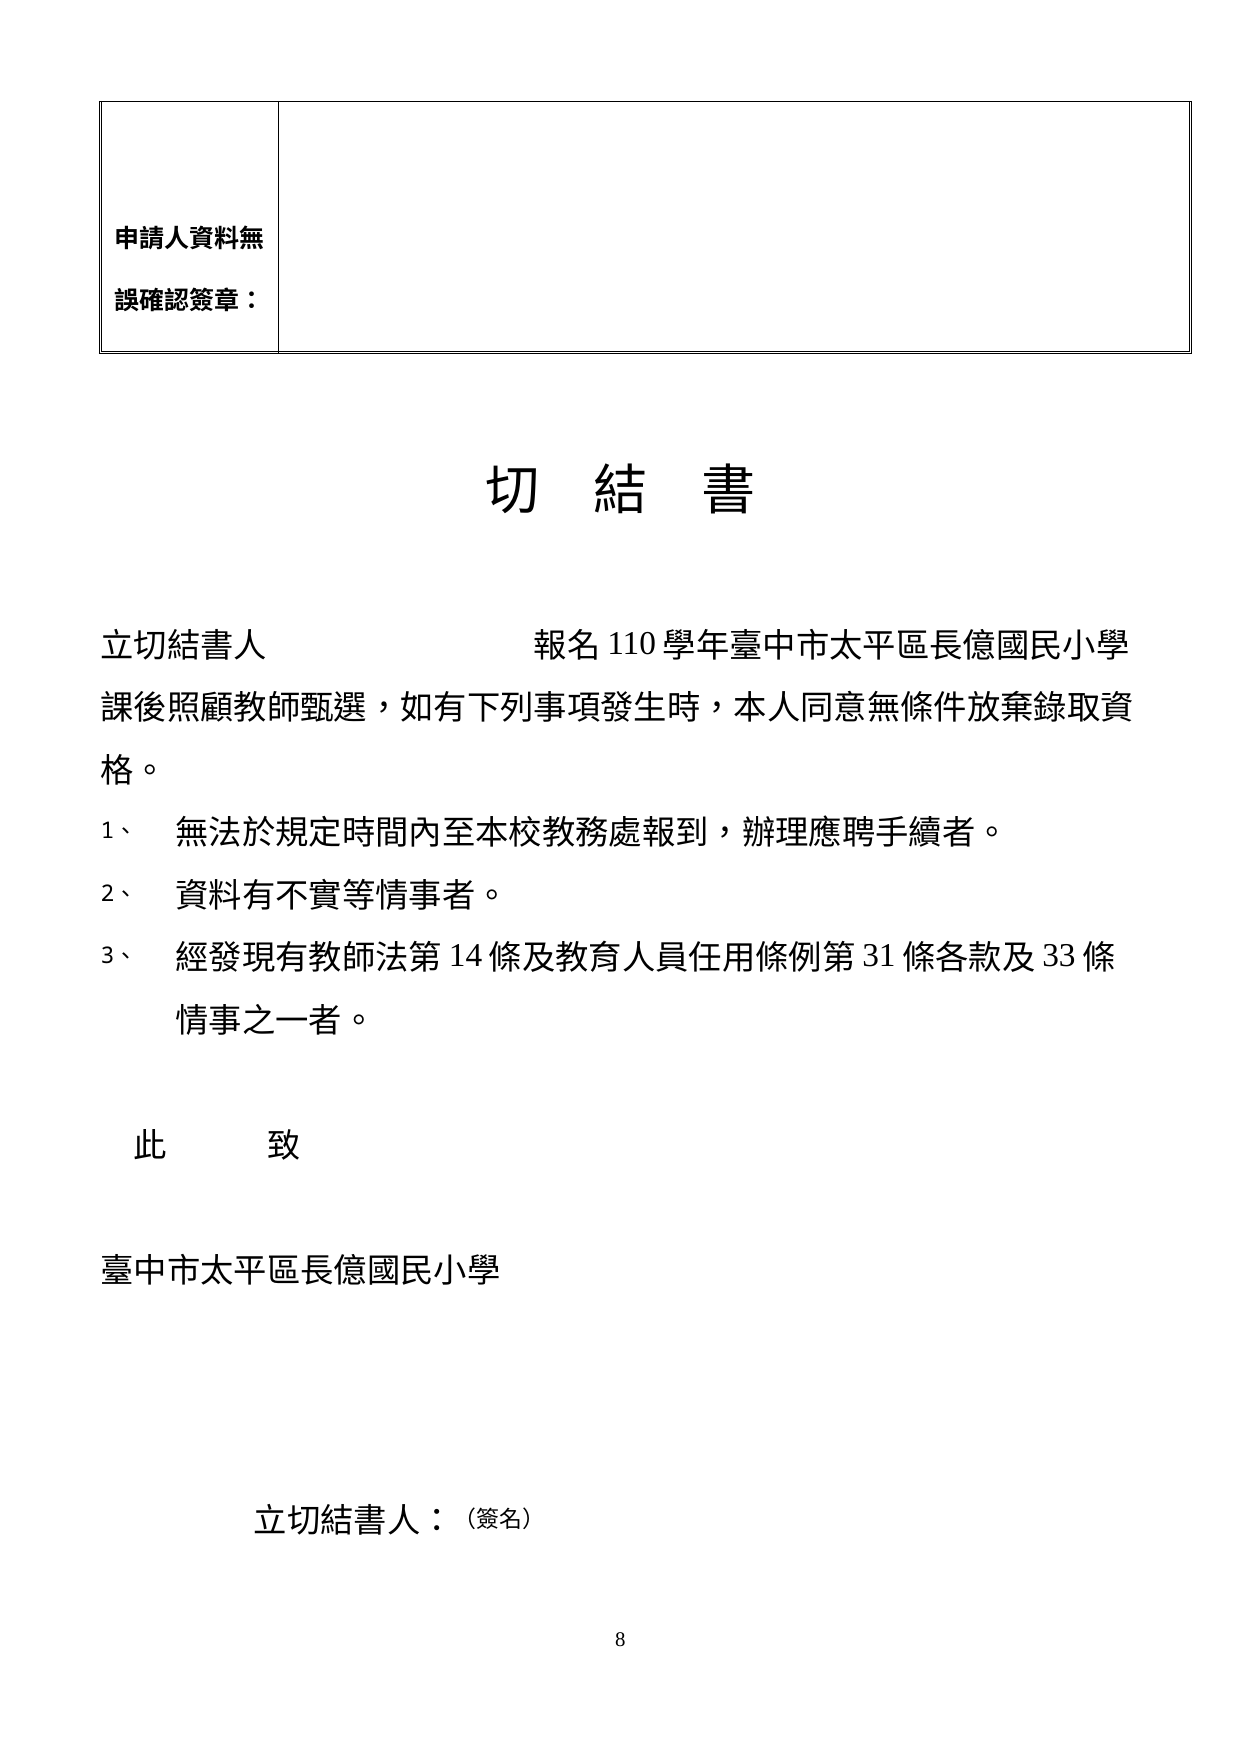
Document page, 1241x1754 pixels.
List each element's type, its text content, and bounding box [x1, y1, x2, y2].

text 此 致 [100, 1101, 1140, 1163]
text 課後照顧教師甄選，如有下列事項發生時，本人同意無條件放棄錄取資格。 [100, 663, 1140, 788]
text 臺中市太平區長億國民小學 [100, 1226, 1140, 1288]
text 立切結書人 報名110學年臺中市太平區長億國民小學 [100, 601, 1140, 663]
list 經發現有教師法第14條及教育人員任用條例第31條各款及33條情事之一者。 [100, 913, 1140, 1038]
text 切 結 書 [100, 413, 1140, 538]
list 資料有不實等情事者。 [100, 851, 1140, 913]
table_cell [279, 102, 1189, 351]
table_cell 申請人資料無誤確認簽章： [102, 102, 278, 351]
list 無法於規定時間內至本校教務處報到，辦理應聘手續者。 [100, 788, 1140, 851]
text 立切結書人：（簽名） [100, 1476, 1140, 1538]
